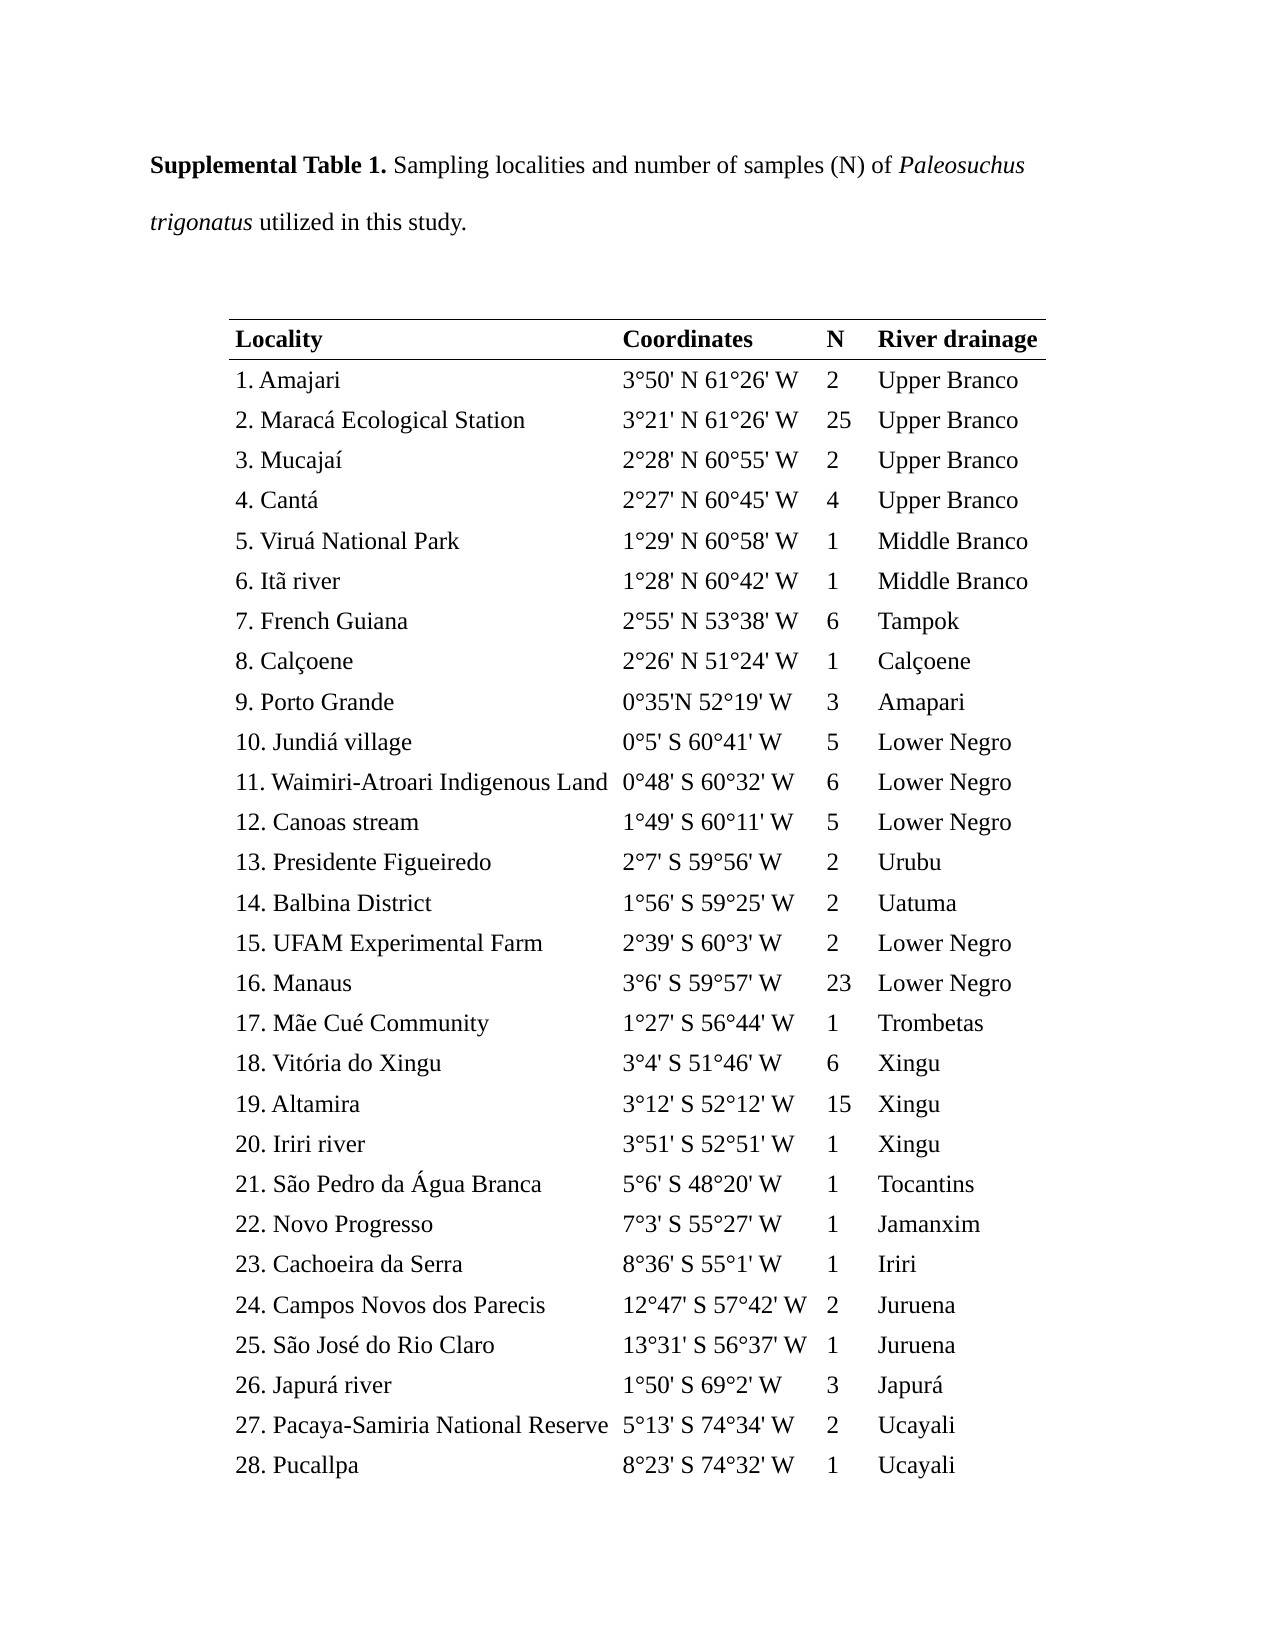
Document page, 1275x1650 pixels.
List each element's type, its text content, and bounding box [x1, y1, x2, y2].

table_cell 20. Iriri river [229, 1123, 616, 1163]
table_cell 12. Canoas stream [229, 801, 616, 842]
table_cell 0°48' S 60°32' W [616, 761, 821, 801]
table_cell 23 [821, 962, 872, 1002]
table_cell 5. Viruá National Park [229, 520, 616, 560]
table_cell 2 [821, 842, 872, 882]
table_cell 1 [821, 1003, 872, 1043]
table_cell Juruena [872, 1324, 1046, 1364]
table_cell Urubu [872, 842, 1046, 882]
table_cell 1 [821, 1163, 872, 1203]
table_cell 3°21' N 61°26' W [616, 399, 821, 439]
table_cell Uatuma [872, 882, 1046, 922]
table_cell Ucayali [872, 1445, 1046, 1485]
table_cell Upper Branco [872, 399, 1046, 439]
table_cell 6. Itã river [229, 560, 616, 600]
table_cell Ucayali [872, 1405, 1046, 1445]
table_cell 2 [821, 1284, 872, 1324]
table_cell Calçoene [872, 641, 1046, 681]
table_cell 0°35'N 52°19' W [616, 681, 821, 721]
table_cell 1°29' N 60°58' W [616, 520, 821, 560]
table_cell 13. Presidente Figueiredo [229, 842, 616, 882]
table_cell 2°39' S 60°3' W [616, 922, 821, 962]
table_cell 28. Pucallpa [229, 1445, 616, 1485]
table_cell 2. Maracá Ecological Station [229, 399, 616, 439]
table_cell 23. Cachoeira da Serra [229, 1244, 616, 1284]
table_cell Trombetas [872, 1003, 1046, 1043]
table_header Coordinates [616, 320, 821, 359]
table_cell Upper Branco [872, 360, 1046, 399]
table_header N [821, 320, 872, 359]
table_cell 11. Waimiri-Atroari Indigenous Land [229, 761, 616, 801]
table_cell 1 [821, 1324, 872, 1364]
table_cell 2 [821, 440, 872, 480]
table_cell 1. Amajari [229, 360, 616, 399]
table_cell 1°28' N 60°42' W [616, 560, 821, 600]
table_cell 3°12' S 52°12' W [616, 1083, 821, 1123]
table_cell 4. Cantá [229, 480, 616, 520]
table_cell 7°3' S 55°27' W [616, 1204, 821, 1244]
table_cell 5 [821, 801, 872, 842]
table_cell 8°23' S 74°32' W [616, 1445, 821, 1485]
table_cell Lower Negro [872, 922, 1046, 962]
table_cell Tocantins [872, 1163, 1046, 1203]
table_cell Xingu [872, 1043, 1046, 1083]
table_cell 1 [821, 1123, 872, 1163]
table_cell 24. Campos Novos dos Parecis [229, 1284, 616, 1324]
table_cell 26. Japurá river [229, 1364, 616, 1404]
table_cell 1 [821, 520, 872, 560]
table_cell 3. Mucajaí [229, 440, 616, 480]
table_cell Lower Negro [872, 721, 1046, 761]
table_cell 5°6' S 48°20' W [616, 1163, 821, 1203]
table_cell 1 [821, 1204, 872, 1244]
table_cell Iriri [872, 1244, 1046, 1284]
table_cell 25 [821, 399, 872, 439]
table_cell Amapari [872, 681, 1046, 721]
table_cell 0°5' S 60°41' W [616, 721, 821, 761]
table_cell 18. Vitória do Xingu [229, 1043, 616, 1083]
table_cell 3°50' N 61°26' W [616, 360, 821, 399]
table_cell Lower Negro [872, 801, 1046, 842]
table_cell 1°50' S 69°2' W [616, 1364, 821, 1404]
table_cell 2 [821, 1405, 872, 1445]
table_cell 6 [821, 600, 872, 641]
table_cell 5 [821, 721, 872, 761]
table_cell 16. Manaus [229, 962, 616, 1002]
table_cell Juruena [872, 1284, 1046, 1324]
table_cell Middle Branco [872, 560, 1046, 600]
table_header Locality [229, 320, 616, 359]
table_cell 14. Balbina District [229, 882, 616, 922]
table_cell 2°28' N 60°55' W [616, 440, 821, 480]
table_cell 6 [821, 761, 872, 801]
table_cell 3 [821, 681, 872, 721]
table_cell 10. Jundiá village [229, 721, 616, 761]
table_cell 22. Novo Progresso [229, 1204, 616, 1244]
table_cell 2°55' N 53°38' W [616, 600, 821, 641]
table_cell 6 [821, 1043, 872, 1083]
table_cell 19. Altamira [229, 1083, 616, 1123]
text Supplemental Table 1. Sampling localities and number of samples (N) of Paleosuchus trigonatus utilized in this study. [150, 150, 1125, 236]
table_cell Lower Negro [872, 962, 1046, 1002]
table_cell 15. UFAM Experimental Farm [229, 922, 616, 962]
table_cell 17. Mãe Cué Community [229, 1003, 616, 1043]
table_cell 1°27' S 56°44' W [616, 1003, 821, 1043]
table_cell 3 [821, 1364, 872, 1404]
table_cell Japurá [872, 1364, 1046, 1404]
table_cell 2°26' N 51°24' W [616, 641, 821, 681]
table_cell 3°51' S 52°51' W [616, 1123, 821, 1163]
table_cell 2°7' S 59°56' W [616, 842, 821, 882]
table_cell 1°49' S 60°11' W [616, 801, 821, 842]
table_cell 2 [821, 360, 872, 399]
table_cell 25. São José do Rio Claro [229, 1324, 616, 1364]
table_cell 1 [821, 560, 872, 600]
table_cell 9. Porto Grande [229, 681, 616, 721]
table_cell Tampok [872, 600, 1046, 641]
table_cell 2 [821, 922, 872, 962]
table_cell 7. French Guiana [229, 600, 616, 641]
table_cell 1 [821, 641, 872, 681]
table_cell Lower Negro [872, 761, 1046, 801]
table_cell 1 [821, 1445, 872, 1485]
table_cell Xingu [872, 1123, 1046, 1163]
table_cell 3°4' S 51°46' W [616, 1043, 821, 1083]
table_cell 15 [821, 1083, 872, 1123]
table_cell 8°36' S 55°1' W [616, 1244, 821, 1284]
table_header River drainage [872, 320, 1046, 359]
table_cell 3°6' S 59°57' W [616, 962, 821, 1002]
table_cell Xingu [872, 1083, 1046, 1123]
table_cell 1 [821, 1244, 872, 1284]
table_cell 5°13' S 74°34' W [616, 1405, 821, 1445]
table_cell 8. Calçoene [229, 641, 616, 681]
table_cell 27. Pacaya-Samiria National Reserve [229, 1405, 616, 1445]
table_cell Upper Branco [872, 440, 1046, 480]
table_cell 2°27' N 60°45' W [616, 480, 821, 520]
table_cell 1°56' S 59°25' W [616, 882, 821, 922]
table_cell Middle Branco [872, 520, 1046, 560]
table_cell 21. São Pedro da Água Branca [229, 1163, 616, 1203]
table_cell 4 [821, 480, 872, 520]
table_cell 2 [821, 882, 872, 922]
table_cell 12°47' S 57°42' W [616, 1284, 821, 1324]
table_cell Upper Branco [872, 480, 1046, 520]
table_cell Jamanxim [872, 1204, 1046, 1244]
table_cell 13°31' S 56°37' W [616, 1324, 821, 1364]
